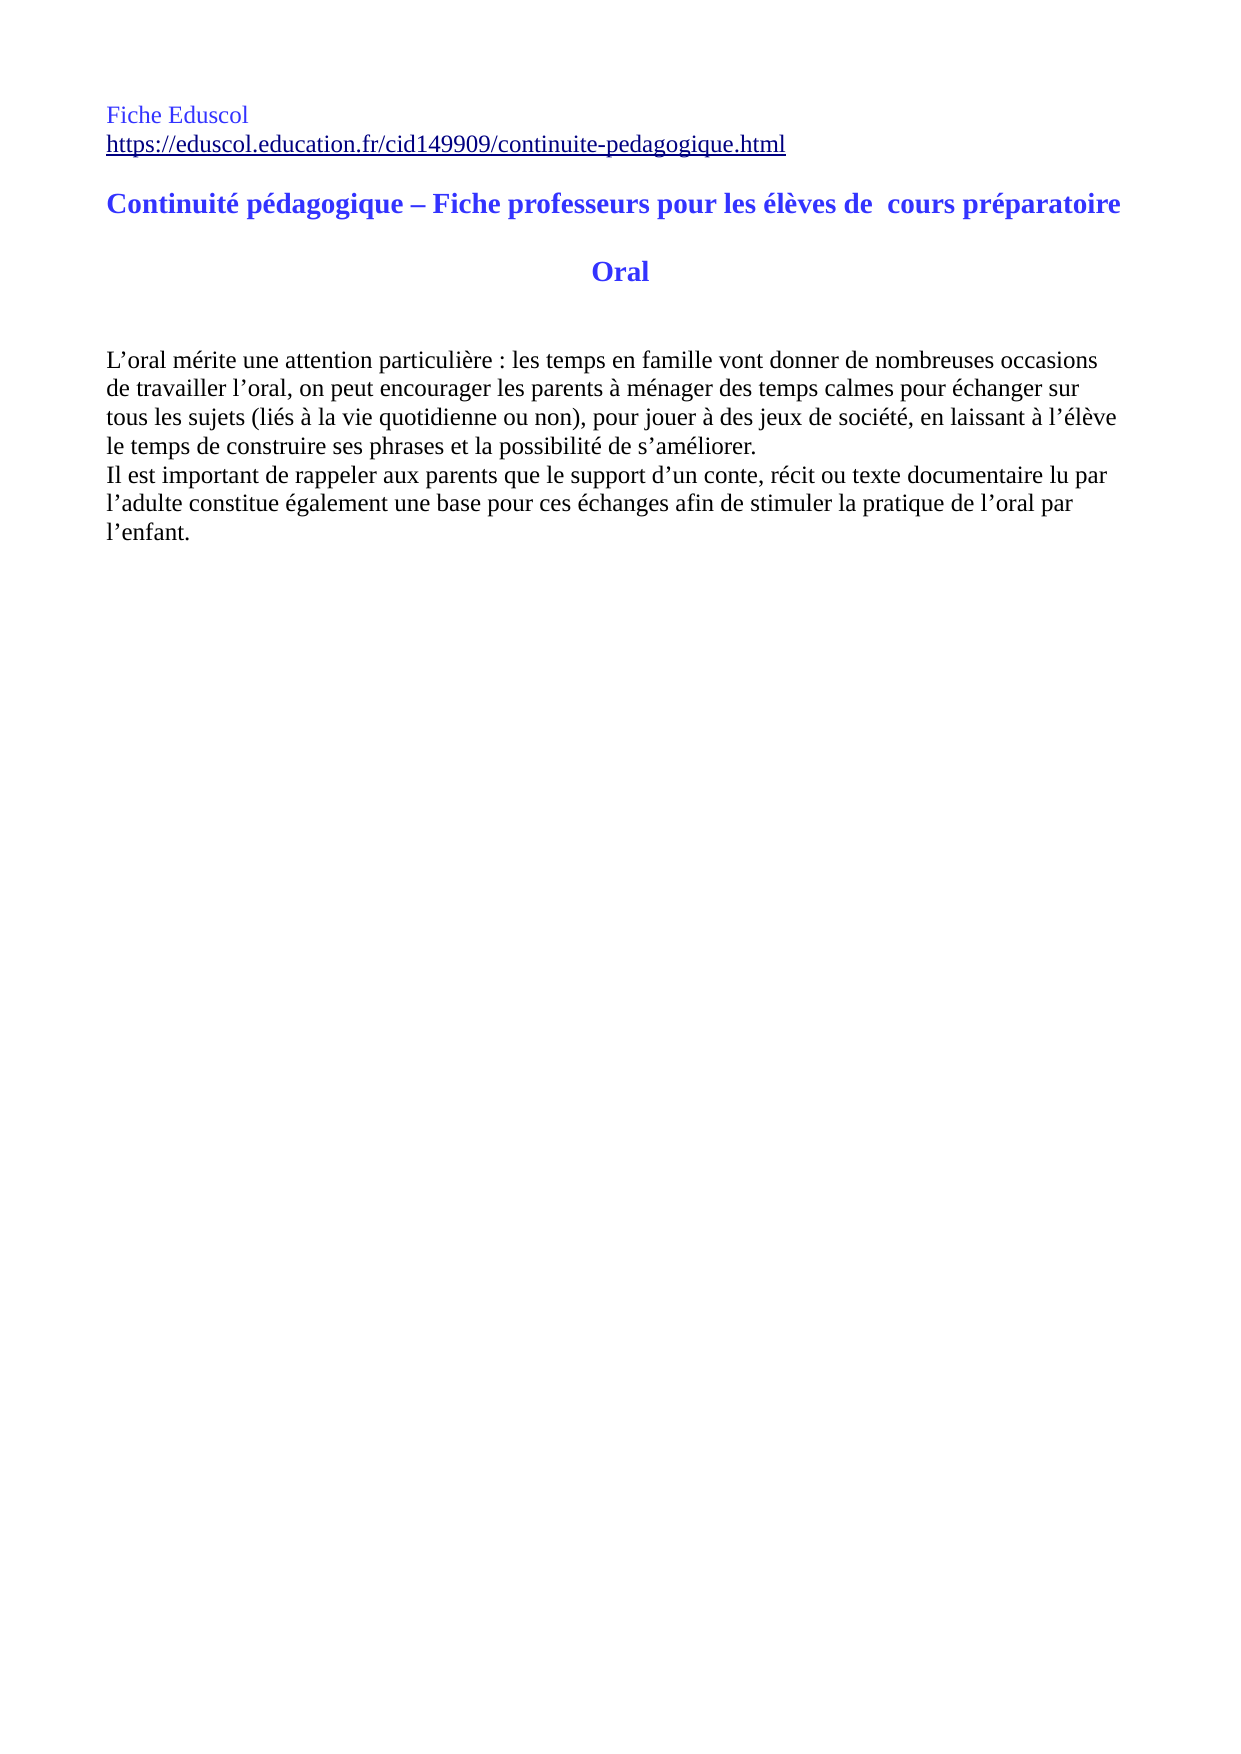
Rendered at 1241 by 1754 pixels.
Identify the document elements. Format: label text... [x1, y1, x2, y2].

text tous les sujets (liés à la vie quotidienne ou non), pour jouer à des jeux de société, en laissant à l’élève [106, 402, 1134, 431]
text Continuité pédagogique – Fiche professeurs pour les élèves de cours préparatoire [106, 187, 1134, 220]
text Fiche Eduscol [106, 100, 1134, 129]
text Il est important de rappeler aux parents que le support d’un conte, récit ou texte documentaire lu par l’adulte constitue également une base pour ces échanges afin de stimuler la pratique de l’oral par l’enfant. [106, 460, 1134, 546]
text Oral [106, 254, 1134, 287]
text le temps de construire ses phrases et la possibilité de s’améliorer. [106, 431, 1134, 460]
text de travailler l’oral, on peut encourager les parents à ménager des temps calmes pour échanger sur [106, 373, 1134, 402]
text L’oral mérite une attention particulière : les temps en famille vont donner de nombreuses occasions [106, 345, 1134, 373]
text https://eduscol.education.fr/cid149909/continuite-pedagogique.html [106, 129, 1134, 158]
